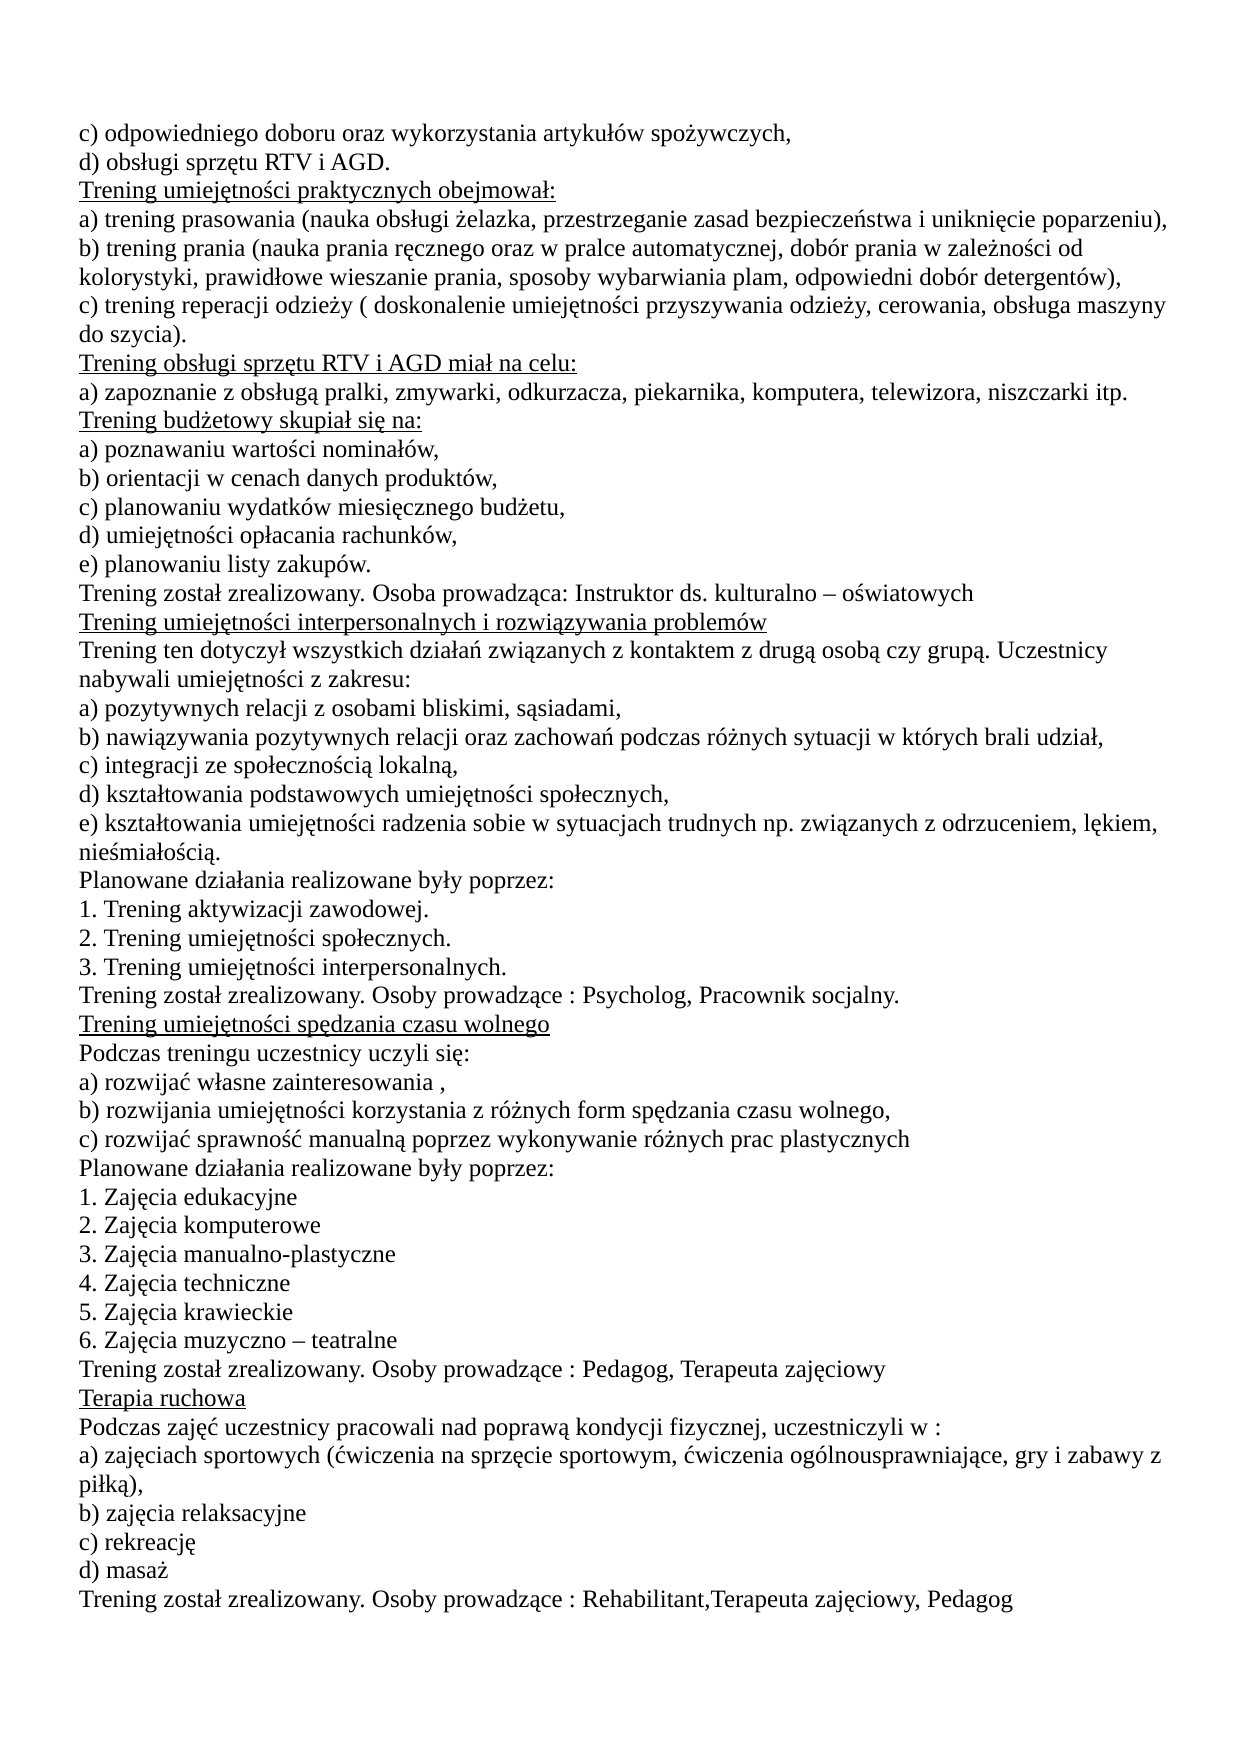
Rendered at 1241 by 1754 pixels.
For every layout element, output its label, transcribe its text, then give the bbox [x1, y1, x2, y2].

text d) kształtowania podstawowych umiejętności społecznych, [79, 779, 1174, 808]
text 3. Trening umiejętności interpersonalnych. [79, 952, 1174, 981]
text Podczas zajęć uczestnicy pracowali nad poprawą kondycji fizycznej, uczestniczyli w : [79, 1412, 1174, 1441]
text b) zajęcia relaksacyjne [79, 1498, 1174, 1527]
text 6. Zajęcia muzyczno – teatralne [79, 1326, 1174, 1354]
text e) planowaniu listy zakupów. [79, 549, 1174, 578]
text a) zajęciach sportowych (ćwiczenia na sprzęcie sportowym, ćwiczenia ogólnousprawniające, gry i zabawy z piłką), [79, 1441, 1174, 1498]
text Trening obsługi sprzętu RTV i AGD miał na celu: [79, 348, 1174, 377]
text a) rozwijać własne zainteresowania , [79, 1067, 1174, 1096]
text c) trening reperacji odzieży ( doskonalenie umiejętności przyszywania odzieży, cerowania, obsługa maszyny do szycia). [79, 291, 1174, 348]
text 1. Zajęcia edukacyjne [79, 1182, 1174, 1211]
text 2. Zajęcia komputerowe [79, 1211, 1174, 1239]
text b) nawiązywania pozytywnych relacji oraz zachowań podczas różnych sytuacji w których brali udział, [79, 722, 1174, 751]
text Trening został zrealizowany. Osoby prowadzące : Psycholog, Pracownik socjalny. [79, 981, 1174, 1009]
text Planowane działania realizowane były poprzez: [79, 1153, 1174, 1182]
text a) trening prasowania (nauka obsługi żelazka, przestrzeganie zasad bezpieczeństwa i uniknięcie poparzeniu), [79, 204, 1174, 233]
text Trening umiejętności praktycznych obejmował: [79, 176, 1174, 204]
text d) obsługi sprzętu RTV i AGD. [79, 147, 1174, 176]
text b) rozwijania umiejętności korzystania z różnych form spędzania czasu wolnego, [79, 1096, 1174, 1124]
text e) kształtowania umiejętności radzenia sobie w sytuacjach trudnych np. związanych z odrzuceniem, lękiem, nieśmiałością. [79, 808, 1174, 866]
text 1. Trening aktywizacji zawodowej. [79, 894, 1174, 923]
text Terapia ruchowa [79, 1383, 1174, 1412]
text c) odpowiedniego doboru oraz wykorzystania artykułów spożywczych, [79, 118, 1174, 147]
text 5. Zajęcia krawieckie [79, 1297, 1174, 1326]
text Trening ten dotyczył wszystkich działań związanych z kontaktem z drugą osobą czy grupą. Uczestnicy nabywali umiejętności z zakresu: [79, 636, 1174, 693]
text b) trening prania (nauka prania ręcznego oraz w pralce automatycznej, dobór prania w zależności od kolorystyki, prawidłowe wieszanie prania, sposoby wybarwiania plam, odpowiedni dobór detergentów), [79, 233, 1174, 291]
text 4. Zajęcia techniczne [79, 1268, 1174, 1297]
text d) umiejętności opłacania rachunków, [79, 521, 1174, 549]
text Planowane działania realizowane były poprzez: [79, 866, 1174, 894]
text d) masaż [79, 1556, 1174, 1584]
text a) pozytywnych relacji z osobami bliskimi, sąsiadami, [79, 693, 1174, 722]
text c) planowaniu wydatków miesięcznego budżetu, [79, 492, 1174, 521]
text a) zapoznanie z obsługą pralki, zmywarki, odkurzacza, piekarnika, komputera, telewizora, niszczarki itp. [79, 377, 1174, 406]
text c) integracji ze społecznością lokalną, [79, 751, 1174, 779]
text Trening został zrealizowany. Osoba prowadząca: Instruktor ds. kulturalno – oświatowych [79, 578, 1174, 607]
text 2. Trening umiejętności społecznych. [79, 923, 1174, 952]
text 3. Zajęcia manualno-plastyczne [79, 1239, 1174, 1268]
text Trening umiejętności interpersonalnych i rozwiązywania problemów [79, 607, 1174, 636]
text b) orientacji w cenach danych produktów, [79, 463, 1174, 492]
text c) rozwijać sprawność manualną poprzez wykonywanie różnych prac plastycznych [79, 1124, 1174, 1153]
text c) rekreację [79, 1527, 1174, 1556]
text Trening umiejętności spędzania czasu wolnego [79, 1009, 1174, 1038]
text a) poznawaniu wartości nominałów, [79, 434, 1174, 463]
text Trening budżetowy skupiał się na: [79, 406, 1174, 434]
text Trening został zrealizowany. Osoby prowadzące : Pedagog, Terapeuta zajęciowy [79, 1354, 1174, 1383]
text Podczas treningu uczestnicy uczyli się: [79, 1038, 1174, 1067]
text Trening został zrealizowany. Osoby prowadzące : Rehabilitant,Terapeuta zajęciowy, Pedagog [79, 1584, 1174, 1613]
